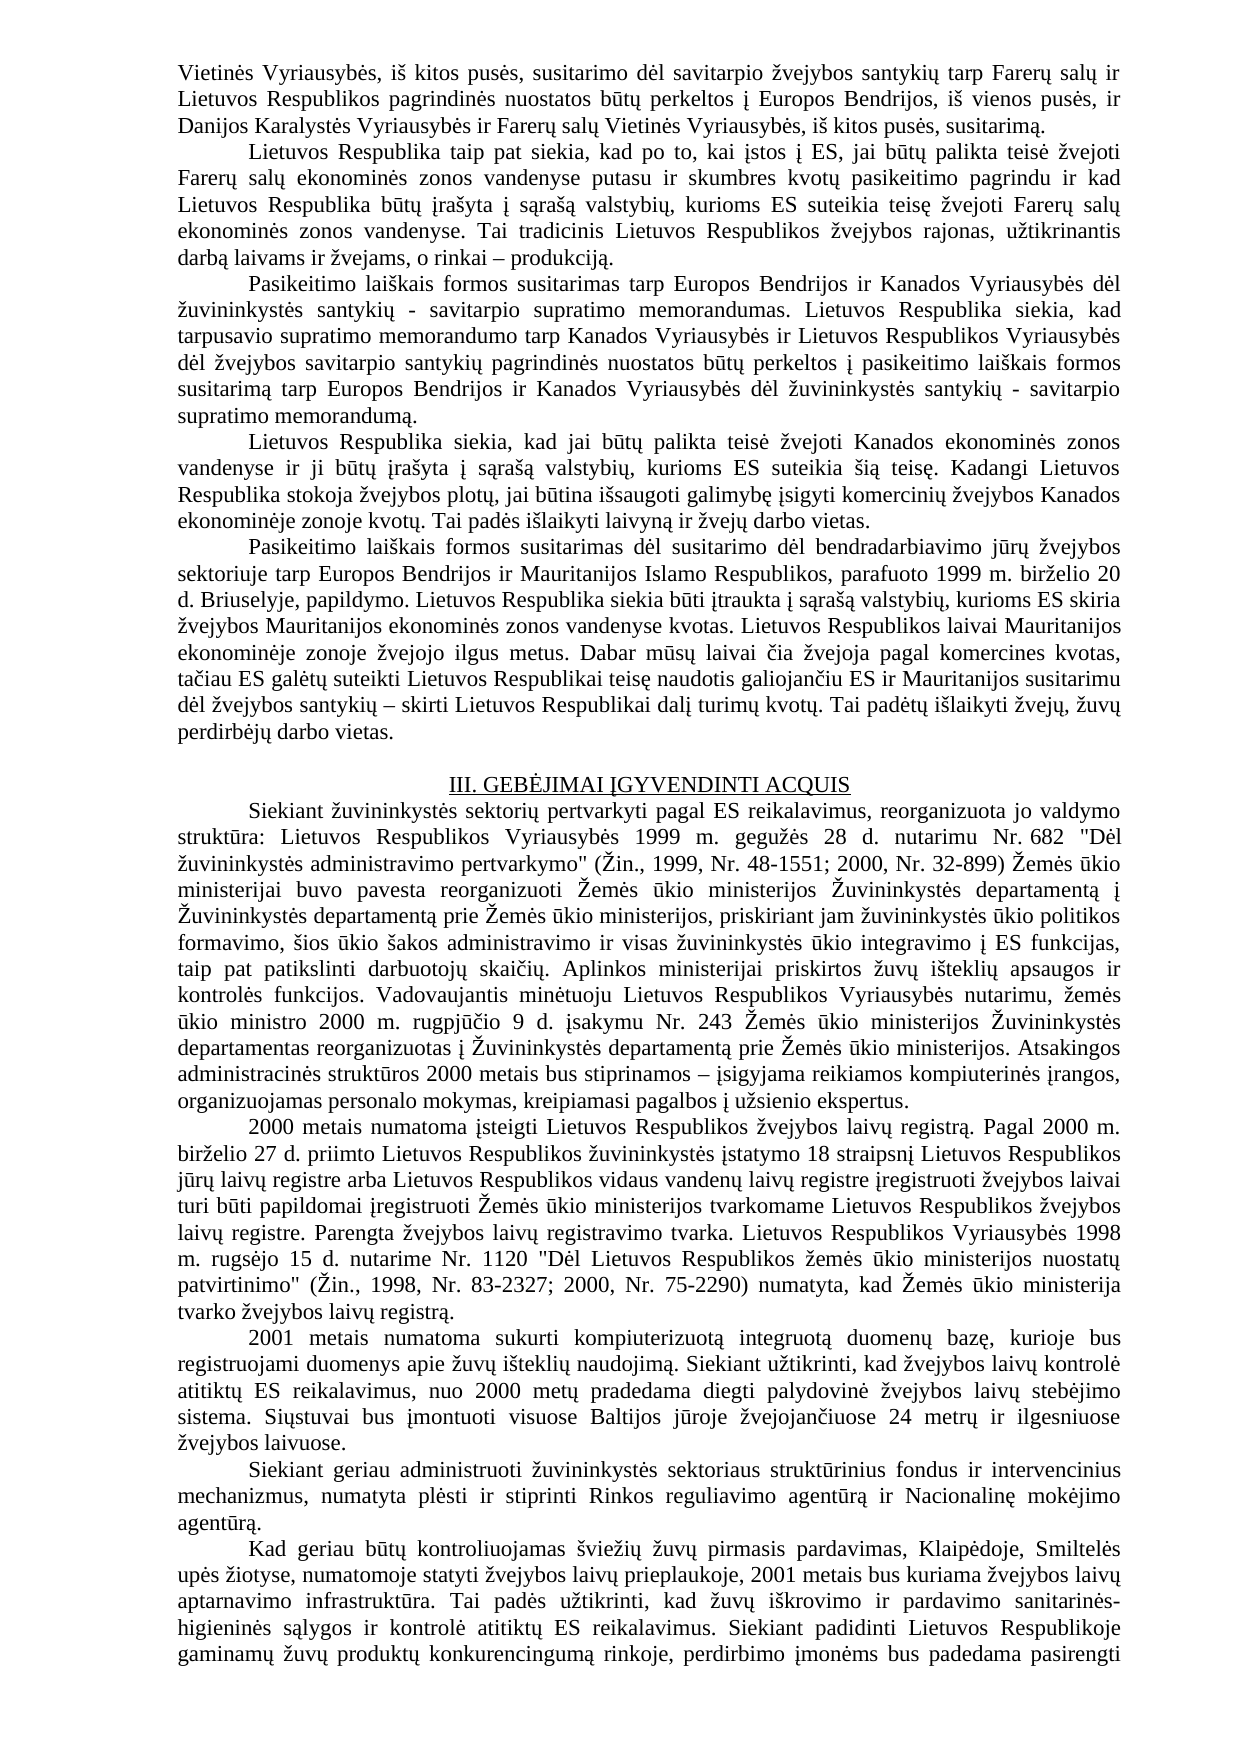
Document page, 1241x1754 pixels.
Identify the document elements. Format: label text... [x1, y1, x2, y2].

text III. GEBĖJIMAI ĮGYVENDINTI ACQUIS [177, 771, 1122, 797]
text Pasikeitimo laiškais formos susitarimas dėl susitarimo dėl bendradarbiavimo jūrų žvejybos sektoriuje tarp Europos Bendrijos ir Mauritanijos Islamo Respublikos, parafuoto 1999 m. birželio 20 d. Briuselyje, papildymo. Lietuvos Respublika siekia būti įtraukta į sąrašą valstybių, kurioms ES skiria žvejybos Mauritanijos ekonominės zonos vandenyse kvotas. Lietuvos Respublikos laivai Mauritanijos ekonominėje zonoje žvejojo ilgus metus. Dabar mūsų laivai čia žvejoja pagal komercines kvotas, tačiau ES galėtų suteikti Lietuvos Respublikai teisę naudotis galiojančiu ES ir Mauritanijos susitarimu dėl žvejybos santykių – skirti Lietuvos Respublikai dalį turimų kvotų. Tai padėtų išlaikyti žvejų, žuvų perdirbėjų darbo vietas. [177, 533, 1122, 744]
text 2000 metais numatoma įsteigti Lietuvos Respublikos žvejybos laivų registrą. Pagal 2000 m. birželio 27 d. priimto Lietuvos Respublikos žuvininkystės įstatymo 18 straipsnį Lietuvos Respublikos jūrų laivų registre arba Lietuvos Respublikos vidaus vandenų laivų registre įregistruoti žvejybos laivai turi būti papildomai įregistruoti Žemės ūkio ministerijos tvarkomame Lietuvos Respublikos žvejybos laivų registre. Parengta žvejybos laivų registravimo tvarka. Lietuvos Respublikos Vyriausybės 1998 m. rugsėjo 15 d. nutarime Nr. 1120 "Dėl Lietuvos Respublikos žemės ūkio ministerijos nuostatų patvirtinimo" (Žin., 1998, Nr. 83-2327; 2000, Nr. 75-2290) numatyta, kad Žemės ūkio ministerija tvarko žvejybos laivų registrą. [177, 1113, 1122, 1324]
text Lietuvos Respublika taip pat siekia, kad po to, kai įstos į ES, jai būtų palikta teisė žvejoti Farerų salų ekonominės zonos vandenyse putasu ir skumbres kvotų pasikeitimo pagrindu ir kad Lietuvos Respublika būtų įrašyta į sąrašą valstybių, kurioms ES suteikia teisę žvejoti Farerų salų ekonominės zonos vandenyse. Tai tradicinis Lietuvos Respublikos žvejybos rajonas, užtikrinantis darbą laivams ir žvejams, o rinkai – produkciją. [177, 138, 1122, 270]
text Siekiant geriau administruoti žuvininkystės sektoriaus struktūrinius fondus ir intervencinius mechanizmus, numatyta plėsti ir stiprinti Rinkos reguliavimo agentūrą ir Nacionalinę mokėjimo agentūrą. [177, 1456, 1122, 1535]
text Siekiant žuvininkystės sektorių pertvarkyti pagal ES reikalavimus, reorganizuota jo valdymo struktūra: Lietuvos Respublikos Vyriausybės 1999 m. gegužės 28 d. nutarimu Nr. 682 "Dėl žuvininkystės administravimo pertvarkymo" (Žin., 1999, Nr. 48-1551; 2000, Nr. 32-899) Žemės ūkio ministerijai buvo pavesta reorganizuoti Žemės ūkio ministerijos Žuvininkystės departamentą į Žuvininkystės departamentą prie Žemės ūkio ministerijos, priskiriant jam žuvininkystės ūkio politikos formavimo, šios ūkio šakos administravimo ir visas žuvininkystės ūkio integravimo į ES funkcijas, taip pat patikslinti darbuotojų skaičių. Aplinkos ministerijai priskirtos žuvų išteklių apsaugos ir kontrolės funkcijos. Vadovaujantis minėtuoju Lietuvos Respublikos Vyriausybės nutarimu, žemės ūkio ministro 2000 m. rugpjūčio 9 d. įsakymu Nr. 243 Žemės ūkio ministerijos Žuvininkystės departamentas reorganizuotas į Žuvininkystės departamentą prie Žemės ūkio ministerijos. Atsakingos administracinės struktūros 2000 metais bus stiprinamos – įsigyjama reikiamos kompiuterinės įrangos, organizuojamas personalo mokymas, kreipiamasi pagalbos į užsienio ekspertus. [177, 797, 1122, 1113]
text 2001 metais numatoma sukurti kompiuterizuotą integruotą duomenų bazę, kurioje bus registruojami duomenys apie žuvų išteklių naudojimą. Siekiant užtikrinti, kad žvejybos laivų kontrolė atitiktų ES reikalavimus, nuo 2000 metų pradedama diegti palydovinė žvejybos laivų stebėjimo sistema. Siųstuvai bus įmontuoti visuose Baltijos jūroje žvejojančiuose 24 metrų ir ilgesniuose žvejybos laivuose. [177, 1324, 1122, 1456]
text Lietuvos Respublika siekia, kad jai būtų palikta teisė žvejoti Kanados ekonominės zonos vandenyse ir ji būtų įrašyta į sąrašą valstybių, kurioms ES suteikia šią teisę. Kadangi Lietuvos Respublika stokoja žvejybos plotų, jai būtina išsaugoti galimybę įsigyti komercinių žvejybos Kanados ekonominėje zonoje kvotų. Tai padės išlaikyti laivyną ir žvejų darbo vietas. [177, 428, 1122, 533]
text Pasikeitimo laiškais formos susitarimas tarp Europos Bendrijos ir Kanados Vyriausybės dėl žuvininkystės santykių - savitarpio supratimo memorandumas. Lietuvos Respublika siekia, kad tarpusavio supratimo memorandumo tarp Kanados Vyriausybės ir Lietuvos Respublikos Vyriausybės dėl žvejybos savitarpio santykių pagrindinės nuostatos būtų perkeltos į pasikeitimo laiškais formos susitarimą tarp Europos Bendrijos ir Kanados Vyriausybės dėl žuvininkystės santykių - savitarpio supratimo memorandumą. [177, 270, 1122, 428]
text Kad geriau būtų kontroliuojamas šviežių žuvų pirmasis pardavimas, Klaipėdoje, Smiltelės upės žiotyse, numatomoje statyti žvejybos laivų prieplaukoje, 2001 metais bus kuriama žvejybos laivų aptarnavimo infrastruktūra. Tai padės užtikrinti, kad žuvų iškrovimo ir pardavimo sanitarinės-higieninės sąlygos ir kontrolė atitiktų ES reikalavimus. Siekiant padidinti Lietuvos Respublikoje gaminamų žuvų produktų konkurencingumą rinkoje, perdirbimo įmonėms bus padedama pasirengti [177, 1535, 1122, 1667]
text Vietinės Vyriausybės, iš kitos pusės, susitarimo dėl savitarpio žvejybos santykių tarp Farerų salų ir Lietuvos Respublikos pagrindinės nuostatos būtų perkeltos į Europos Bendrijos, iš vienos pusės, ir Danijos Karalystės Vyriausybės ir Farerų salų Vietinės Vyriausybės, iš kitos pusės, susitarimą. [177, 59, 1122, 138]
